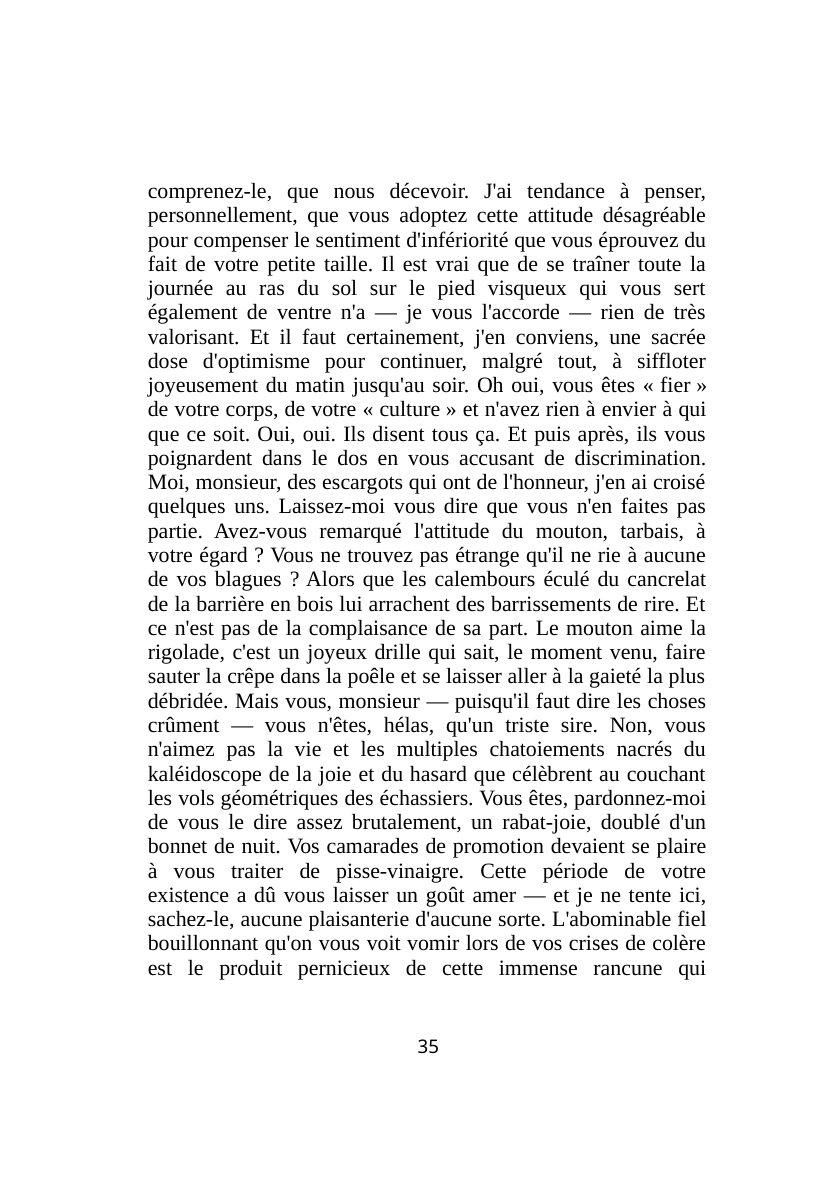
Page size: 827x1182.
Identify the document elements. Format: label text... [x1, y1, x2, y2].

text comprenez-le, que nous décevoir. J'ai tendance à penser, personnellement, que vous adoptez cette attitude désagréable pour compenser le sentiment d'infériorité que vous éprouvez du fait de votre petite taille. Il est vrai que de se traîner toute la journée au ras du sol sur le pied visqueux qui vous sert également de ventre n'a — je vous l'accorde — rien de très valorisant. Et il faut certainement, j'en conviens, une sacrée dose d'optimisme pour continuer, malgré tout, à siffloter joyeusement du matin jusqu'au soir. Oh oui, vous êtes « fier » de votre corps, de votre « culture » et n'avez rien à envier à qui que ce soit. Oui, oui. Ils disent tous ça. Et puis après, ils vous poignardent dans le dos en vous accusant de discrimination. Moi, monsieur, des escargots qui ont de l'honneur, j'en ai croisé quelques uns. Laissez-moi vous dire que vous n'en faites pas partie. Avez-vous remarqué l'attitude du mouton, tarbais, à votre égard ? Vous ne trouvez pas étrange qu'il ne rie à aucune de vos blagues ? Alors que les calembours éculé du cancrelat de la barrière en bois lui arrachent des barrissements de rire. Et ce n'est pas de la complaisance de sa part. Le mouton aime la rigolade, c'est un joyeux drille qui sait, le moment venu, faire sauter la crêpe dans la poêle et se laisser aller à la gaieté la plus débridée. Mais vous, monsieur — puisqu'il faut dire les choses crûment — vous n'êtes, hélas, qu'un triste sire. Non, vous n'aimez pas la vie et les multiples chatoiements nacrés du kaléidoscope de la joie et du hasard que célèbrent au couchant les vols géométriques des échassiers. Vous êtes, pardonnez-moi de vous le dire assez brutalement, un rabat-joie, doublé d'un bonnet de nuit. Vos camarades de promotion devaient se plaire à vous traiter de pisse-vinaigre. Cette période de votre existence a dû vous laisser un goût amer — et je ne tente ici, sachez-le, aucune plaisanterie d'aucune sorte. L'abominable fiel bouillonnant qu'on vous voit vomir lors de vos crises de colère est le produit pernicieux de cette immense rancune qui [148, 179, 707, 980]
